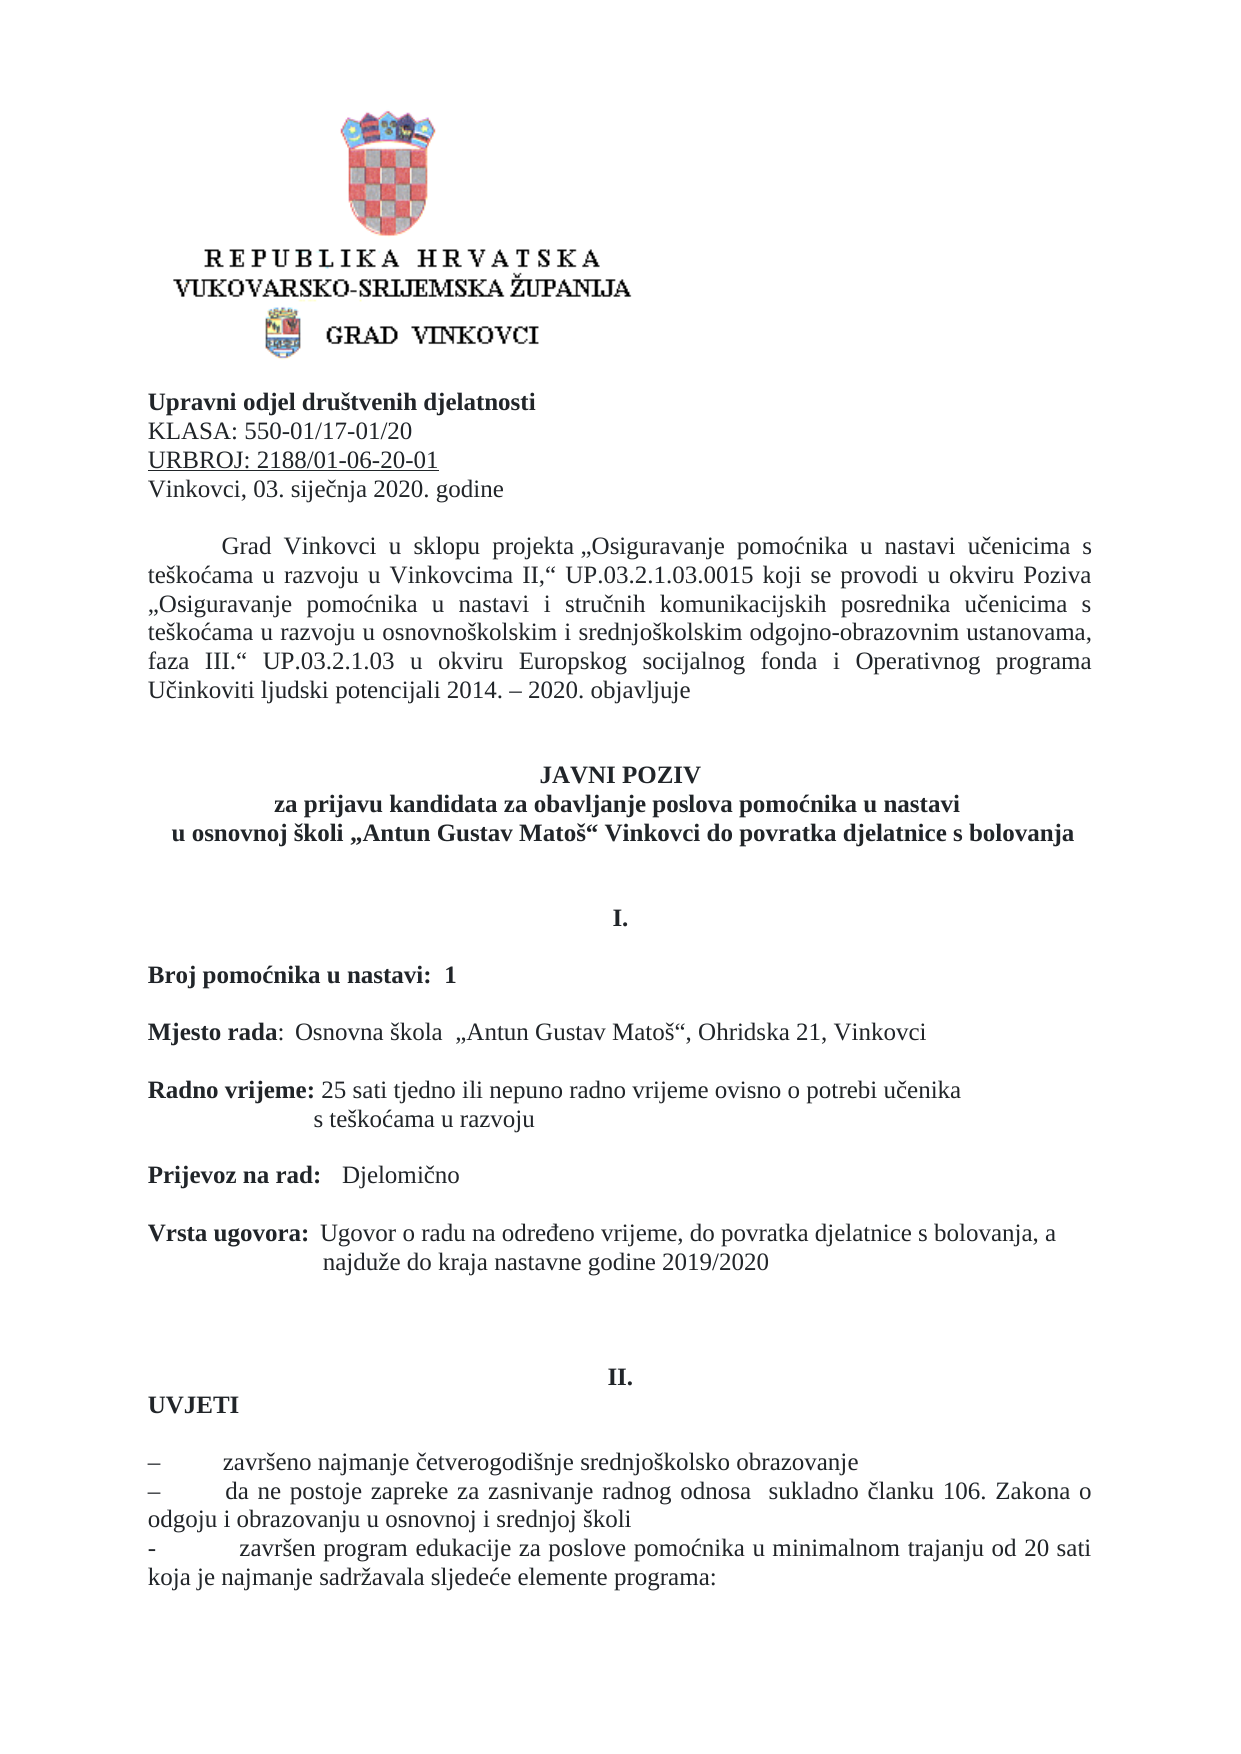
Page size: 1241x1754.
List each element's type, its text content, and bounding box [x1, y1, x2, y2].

text Mjesto rada: Osnovna škola „Antun Gustav Matoš“, Ohridska 21, Vinkovci [148, 1017, 1093, 1046]
text za prijavu kandidata za obavljanje poslova pomoćnika u nastavi [148, 789, 1093, 818]
text – da ne postoje zapreke za zasnivanje radnog odnosa sukladno članku 106. Zakona o odgoju i obrazovanju u osnovnoj i srednjoj školi [148, 1476, 1093, 1533]
text Radno vrijeme: 25 sati tjedno ili nepuno radno vrijeme ovisno o potrebi učenika [148, 1075, 1093, 1104]
text Prijevoz na rad: Djelomično [148, 1160, 1093, 1189]
text Vrsta ugovora: Ugovor o radu na određeno vrijeme, do povratka djelatnice s bolovanja, a [148, 1218, 1093, 1247]
text - završen program edukacije za poslove pomoćnika u minimalnom trajanju od 20 sati koja je najmanje sadržavala sljedeće elemente programa: [148, 1533, 1093, 1591]
text s teškoćama u razvoju [148, 1104, 1093, 1132]
text najduže do kraja nastavne godine 2019/2020 [148, 1247, 1093, 1276]
text Upravni odjel društvenih djelatnosti [148, 387, 1093, 416]
text II. [148, 1362, 1093, 1390]
text u osnovnoj školi „Antun Gustav Matoš“ Vinkovci do povratka djelatnice s bolovanja [148, 818, 1093, 847]
text URBROJ: 2188/01-06-20-01 [148, 445, 1093, 474]
text I. [148, 903, 1093, 932]
text – završeno najmanje četverogodišnje srednjoškolsko obrazovanje [148, 1447, 1093, 1476]
text JAVNI POZIV [148, 761, 1093, 789]
text UVJETI [148, 1390, 1093, 1419]
text Grad Vinkovci u sklopu projekta „Osiguravanje pomoćnika u nastavi učenicima s teškoćama u razvoju u Vinkovcima II,“ UP.03.2.1.03.0015 koji se provodi u okviru Poziva „Osiguravanje pomoćnika u nastavi i stručnih komunikacijskih posrednika učenicima s teškoćama u razvoju u osnovnoškolskim i srednjoškolskim odgojno-obrazovnim ustanovama, faza III.“ UP.03.2.1.03 u okviru Europskog socijalnog fonda i Operativnog programa Učinkoviti ljudski potencijali 2014. – 2020. objavljuje [148, 531, 1093, 704]
text Vinkovci, 03. siječnja 2020. godine [148, 474, 1093, 502]
text KLASA: 550-01/17-01/20 [148, 416, 1093, 445]
text Broj pomoćnika u nastavi: 1 [148, 960, 1093, 989]
